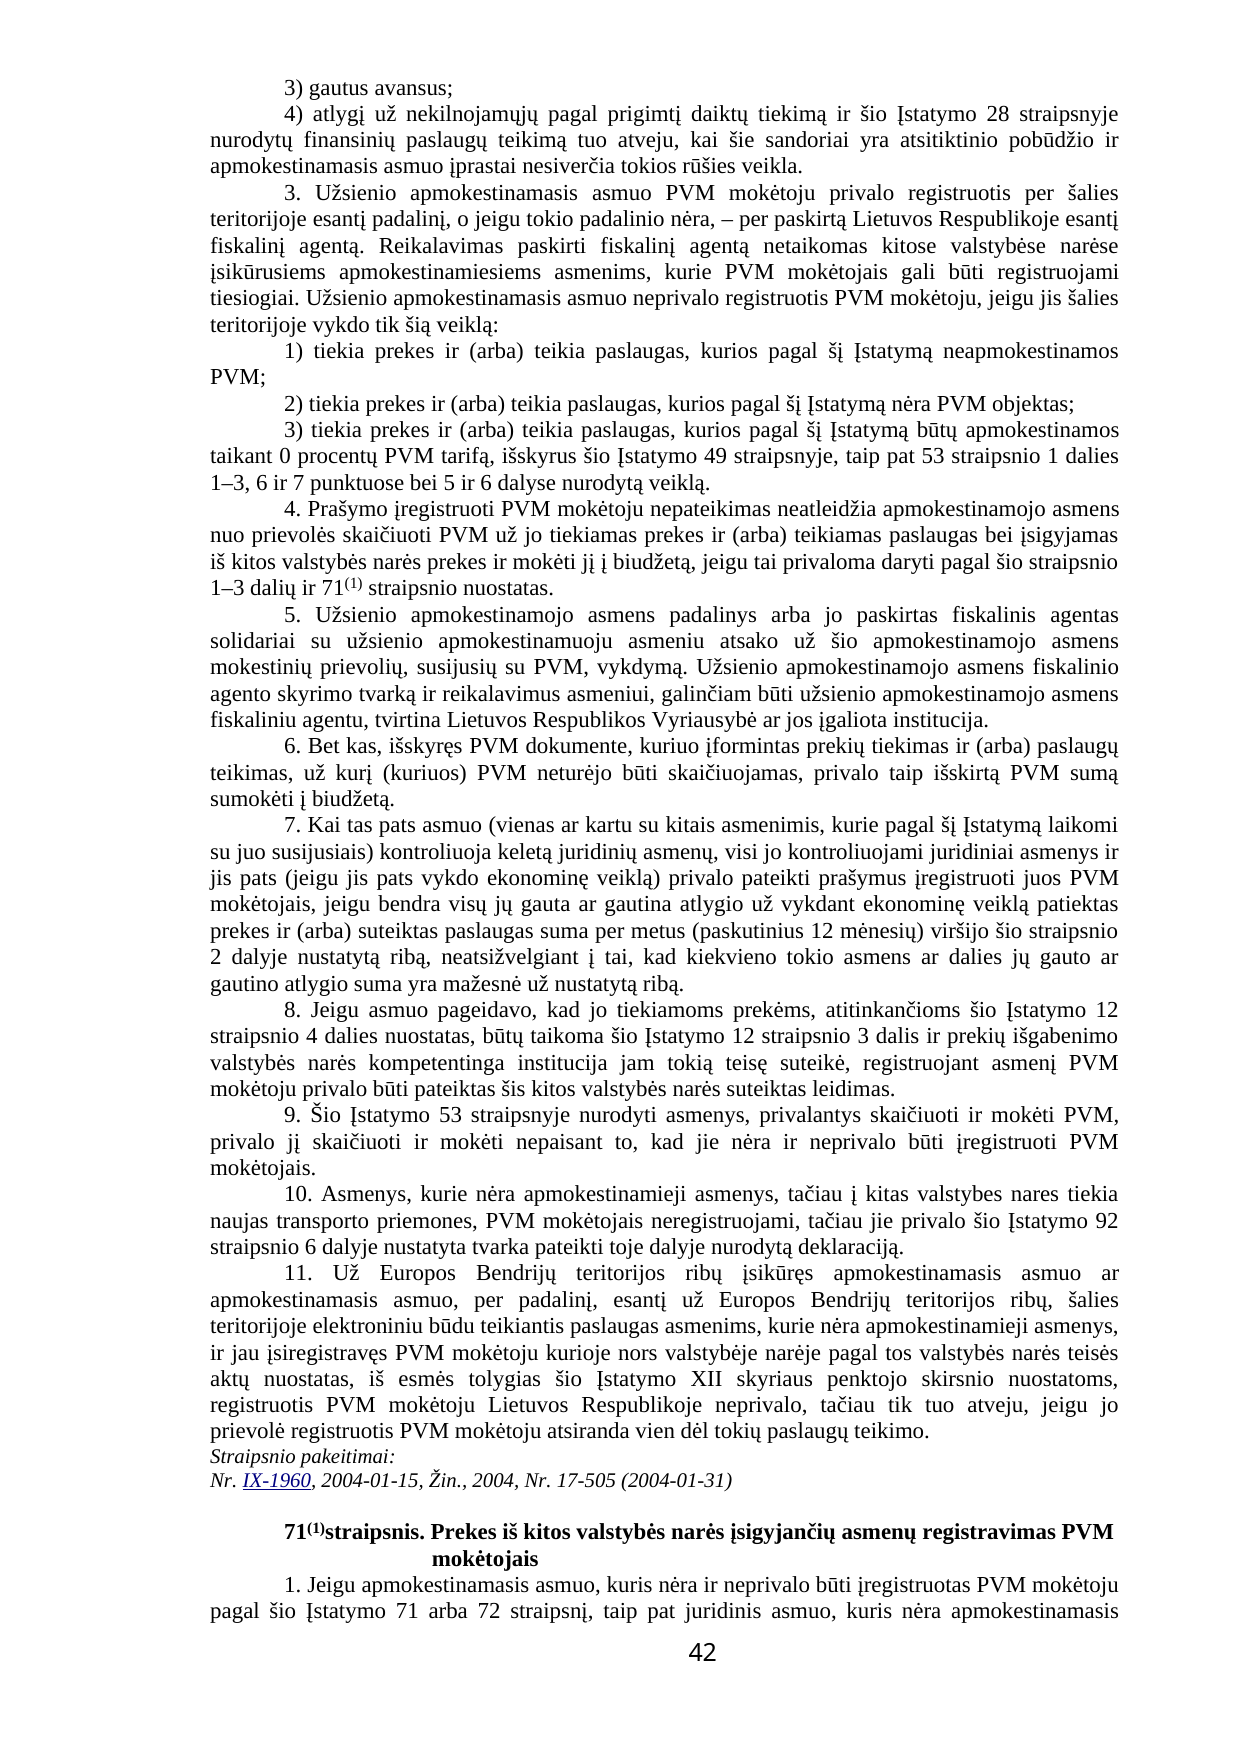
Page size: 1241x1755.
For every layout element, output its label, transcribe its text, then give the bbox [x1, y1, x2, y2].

text 71(1)straipsnis. Prekes iš kitos valstybės narės įsigyjančių asmenų registravimas PVM [210, 1518, 1120, 1545]
text 1. Jeigu apmokestinamasis asmuo, kuris nėra ir neprivalo būti įregistruotas PVM mokėtoju pagal šio Įstatymo 71 arba 72 straipsnį, taip pat juridinis asmuo, kuris nėra apmokestinamasis [210, 1571, 1120, 1624]
text 4) atlygį už nekilnojamųjų pagal prigimtį daiktų tiekimą ir šio Įstatymo 28 straipsnyje nurodytų finansinių paslaugų teikimą tuo atveju, kai šie sandoriai yra atsitiktinio pobūdžio ir apmokestinamasis asmuo įprastai nesiverčia tokios rūšies veikla. [210, 100, 1120, 179]
text 9. Šio Įstatymo 53 straipsnyje nurodyti asmenys, privalantys skaičiuoti ir mokėti PVM, privalo jį skaičiuoti ir mokėti nepaisant to, kad jie nėra ir neprivalo būti įregistruoti PVM mokėtojais. [210, 1101, 1120, 1180]
text Straipsnio pakeitimai: [210, 1444, 1120, 1468]
text 3. Užsienio apmokestinamasis asmuo PVM mokėtoju privalo registruotis per šalies teritorijoje esantį padalinį, o jeigu tokio padalinio nėra, – per paskirtą Lietuvos Respublikoje esantį fiskalinį agentą. Reikalavimas paskirti fiskalinį agentą netaikomas kitose valstybėse narėse įsikūrusiems apmokestinamiesiems asmenims, kurie PVM mokėtojais gali būti registruojami tiesiogiai. Užsienio apmokestinamasis asmuo neprivalo registruotis PVM mokėtoju, jeigu jis šalies teritorijoje vykdo tik šią veiklą: [210, 179, 1120, 337]
text Nr. IX-1960, 2004-01-15, Žin., 2004, Nr. 17-505 (2004-01-31) [210, 1468, 1120, 1492]
text 10. Asmenys, kurie nėra apmokestinamieji asmenys, tačiau į kitas valstybes nares tiekia naujas transporto priemones, PVM mokėtojais neregistruojami, tačiau jie privalo šio Įstatymo 92 straipsnio 6 dalyje nustatyta tvarka pateikti toje dalyje nurodytą deklaraciją. [210, 1180, 1120, 1259]
text mokėtojais [210, 1545, 1120, 1571]
text 6. Bet kas, išskyręs PVM dokumente, kuriuo įformintas prekių tiekimas ir (arba) paslaugų teikimas, už kurį (kuriuos) PVM neturėjo būti skaičiuojamas, privalo taip išskirtą PVM sumą sumokėti į biudžetą. [210, 732, 1120, 811]
text 1) tiekia prekes ir (arba) teikia paslaugas, kurios pagal šį Įstatymą neapmokestinamos PVM; [210, 337, 1120, 390]
text 5. Užsienio apmokestinamojo asmens padalinys arba jo paskirtas fiskalinis agentas solidariai su užsienio apmokestinamuoju asmeniu atsako už šio apmokestinamojo asmens mokestinių prievolių, susijusių su PVM, vykdymą. Užsienio apmokestinamojo asmens fiskalinio agento skyrimo tvarką ir reikalavimus asmeniui, galinčiam būti užsienio apmokestinamojo asmens fiskaliniu agentu, tvirtina Lietuvos Respublikos Vyriausybė ar jos įgaliota institucija. [210, 601, 1120, 732]
text 7. Kai tas pats asmuo (vienas ar kartu su kitais asmenimis, kurie pagal šį Įstatymą laikomi su juo susijusiais) kontroliuoja keletą juridinių asmenų, visi jo kontroliuojami juridiniai asmenys ir jis pats (jeigu jis pats vykdo ekonominę veiklą) privalo pateikti prašymus įregistruoti juos PVM mokėtojais, jeigu bendra visų jų gauta ar gautina atlygio už vykdant ekonominę veiklą patiektas prekes ir (arba) suteiktas paslaugas suma per metus (paskutinius 12 mėnesių) viršijo šio straipsnio 2 dalyje nustatytą ribą, neatsižvelgiant į tai, kad kiekvieno tokio asmens ar dalies jų gauto ar gautino atlygio suma yra mažesnė už nustatytą ribą. [210, 811, 1120, 996]
text 4. Prašymo įregistruoti PVM mokėtoju nepateikimas neatleidžia apmokestinamojo asmens nuo prievolės skaičiuoti PVM už jo tiekiamas prekes ir (arba) teikiamas paslaugas bei įsigyjamas iš kitos valstybės narės prekes ir mokėti jį į biudžetą, jeigu tai privaloma daryti pagal šio straipsnio 1–3 dalių ir 71(1) straipsnio nuostatas. [210, 495, 1120, 601]
text 2) tiekia prekes ir (arba) teikia paslaugas, kurios pagal šį Įstatymą nėra PVM objektas; [210, 390, 1120, 416]
text 8. Jeigu asmuo pageidavo, kad jo tiekiamoms prekėms, atitinkančioms šio Įstatymo 12 straipsnio 4 dalies nuostatas, būtų taikoma šio Įstatymo 12 straipsnio 3 dalis ir prekių išgabenimo valstybės narės kompetentinga institucija jam tokią teisę suteikė, registruojant asmenį PVM mokėtoju privalo būti pateiktas šis kitos valstybės narės suteiktas leidimas. [210, 996, 1120, 1101]
text 11. Už Europos Bendrijų teritorijos ribų įsikūręs apmokestinamasis asmuo ar apmokestinamasis asmuo, per padalinį, esantį už Europos Bendrijų teritorijos ribų, šalies teritorijoje elektroniniu būdu teikiantis paslaugas asmenims, kurie nėra apmokestinamieji asmenys, ir jau įsiregistravęs PVM mokėtoju kurioje nors valstybėje narėje pagal tos valstybės narės teisės aktų nuostatas, iš esmės tolygias šio Įstatymo XII skyriaus penktojo skirsnio nuostatoms, registruotis PVM mokėtoju Lietuvos Respublikoje neprivalo, tačiau tik tuo atveju, jeigu jo prievolė registruotis PVM mokėtoju atsiranda vien dėl tokių paslaugų teikimo. [210, 1259, 1120, 1444]
text 3) tiekia prekes ir (arba) teikia paslaugas, kurios pagal šį Įstatymą būtų apmokestinamos taikant 0 procentų PVM tarifą, išskyrus šio Įstatymo 49 straipsnyje, taip pat 53 straipsnio 1 dalies 1–3, 6 ir 7 punktuose bei 5 ir 6 dalyse nurodytą veiklą. [210, 416, 1120, 495]
text 3) gautus avansus; [210, 73, 1120, 100]
